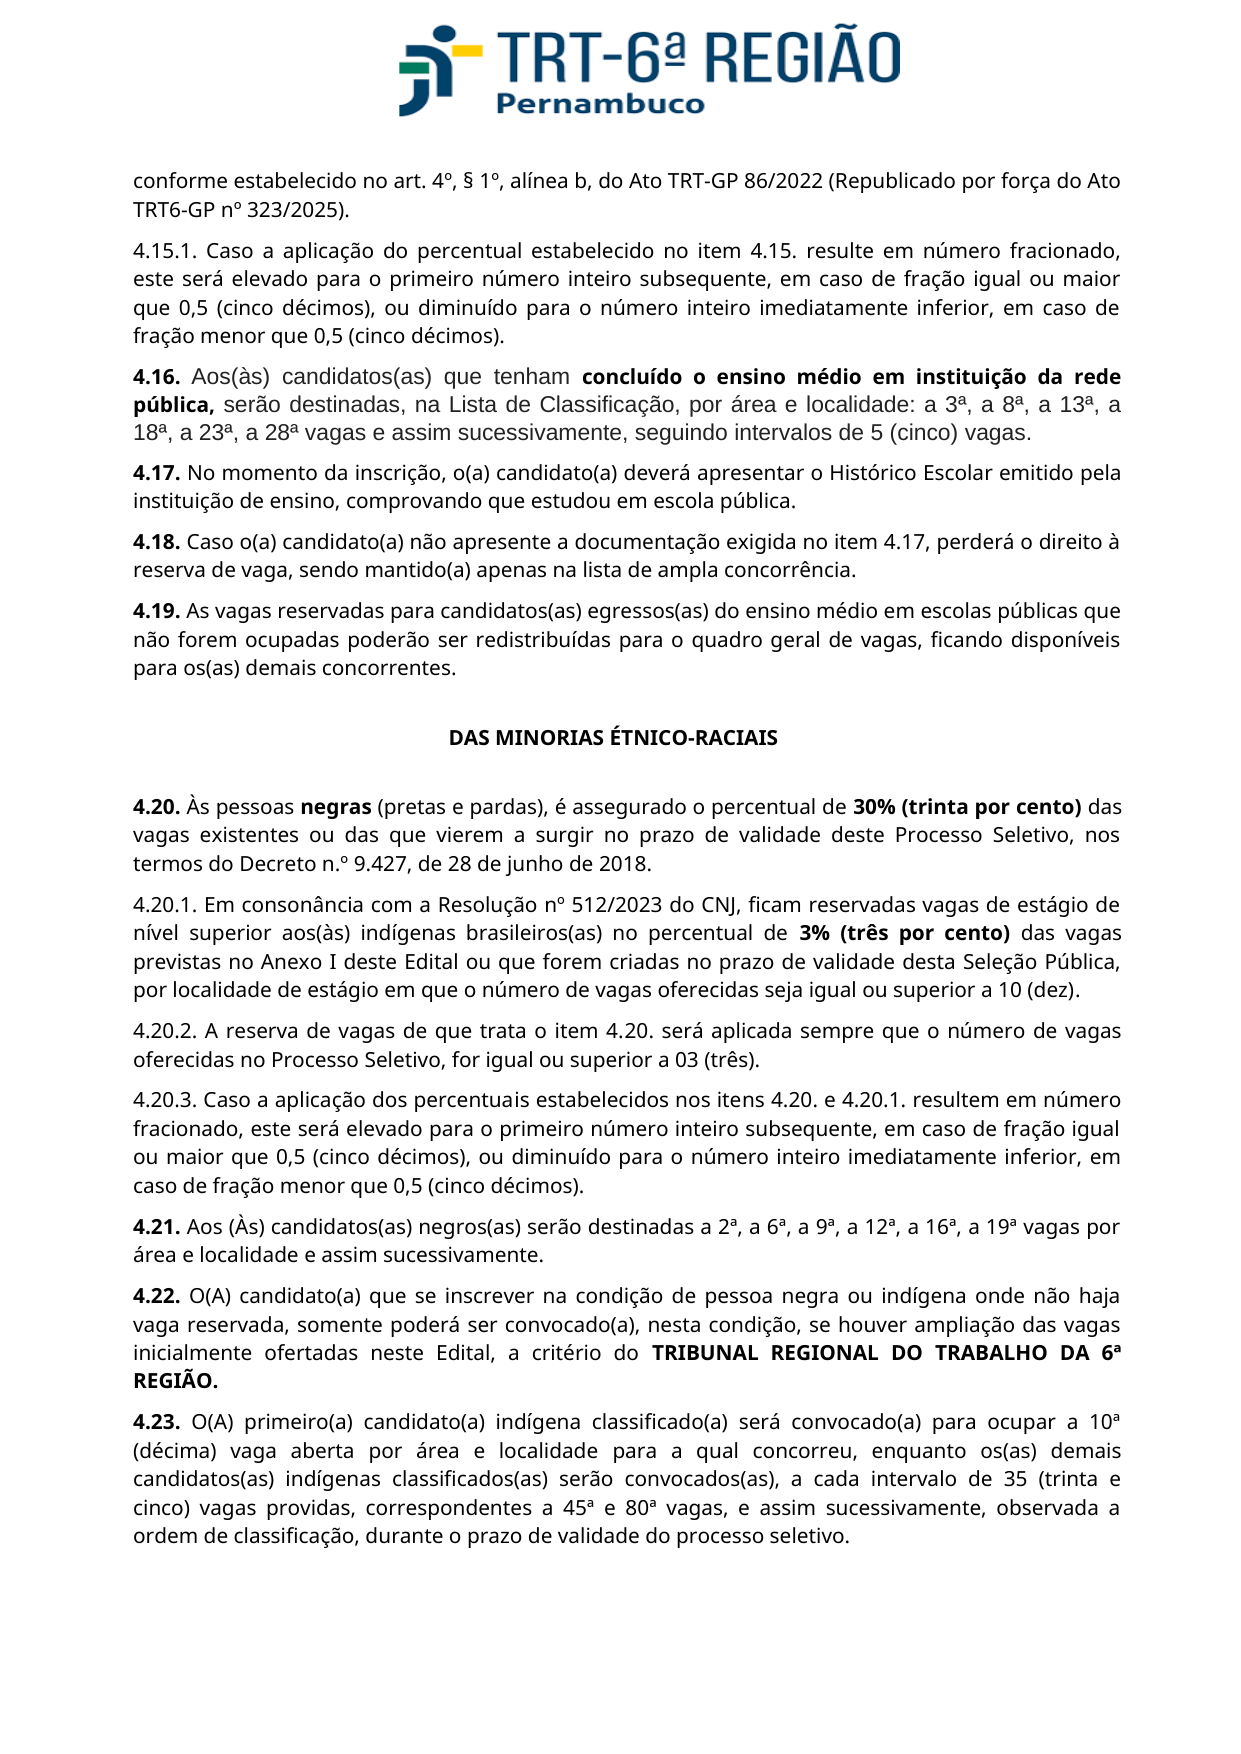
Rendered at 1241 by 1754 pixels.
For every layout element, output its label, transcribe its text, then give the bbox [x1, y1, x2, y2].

text DAS MINORIAS ÉTNICO-RACIAIS [133, 723, 1093, 751]
text 4.17. No momento da inscrição, o(a) candidato(a) deverá apresentar o Histórico Escolar emitido pela instituição de ensino, comprovando que estudou em escola pública. [133, 458, 1122, 515]
text conforme estabelecido no art. 4º, § 1º, alínea b, do Ato TRT-GP 86/2022 (Republicado por força do Ato TRT6-GP nº 323/2025). [133, 166, 1122, 223]
text 4.20. Às pessoas negras (pretas e pardas), é assegurado o percentual de 30% (trinta por cento) das vagas existentes ou das que vierem a surgir no prazo de validade deste Processo Seletivo, nos termos do Decreto n.º 9.427, de 28 de junho de 2018. [133, 792, 1122, 877]
text 4.19. As vagas reservadas para candidatos(as) egressos(as) do ensino médio em escolas públicas que não forem ocupadas poderão ser redistribuídas para o quadro geral de vagas, ficando disponíveis para os(as) demais concorrentes. [133, 597, 1122, 682]
text 4.18. Caso o(a) candidato(a) não apresente a documentação exigida no item 4.17, perderá o direito à reserva de vaga, sendo mantido(a) apenas na lista de ampla concorrência. [133, 527, 1122, 584]
text 4.20.1. Em consonância com a Resolução nº 512/2023 do CNJ, ficam reservadas vagas de estágio de nível superior aos(às) indígenas brasileiros(as) no percentual de 3% (três por cento) das vagas previstas no Anexo I deste Edital ou que forem criadas no prazo de validade desta Seleção Pública, por localidade de estágio em que o número de vagas oferecidas seja igual ou superior a 10 (dez). [133, 890, 1122, 1004]
picture [399, 0, 900, 141]
text 4.23. O(A) primeiro(a) candidato(a) indígena classificado(a) será convocado(a) para ocupar a 10ª (décima) vaga aberta por área e localidade para a qual concorreu, enquanto os(as) demais candidatos(as) indígenas classificados(as) serão convocados(as), a cada intervalo de 35 (trinta e cinco) vagas providas, correspondentes a 45ª e 80ª vagas, e assim sucessivamente, observada a ordem de classificação, durante o prazo de validade do processo seletivo. [133, 1407, 1122, 1550]
text 4.20.3. Caso a aplicação dos percentuais estabelecidos nos itens 4.20. e 4.20.1. resultem em número fracionado, este será elevado para o primeiro número inteiro subsequente, em caso de fração igual ou maior que 0,5 (cinco décimos), ou diminuído para o número inteiro imediatamente inferior, em caso de fração menor que 0,5 (cinco décimos). [133, 1086, 1122, 1199]
text 4.22. O(A) candidato(a) que se inscrever na condição de pessoa negra ou indígena onde não haja vaga reservada, somente poderá ser convocado(a), nesta condição, se houver ampliação das vagas inicialmente ofertadas neste Edital, a critério do TRIBUNAL REGIONAL DO TRABALHO DA 6ª REGIÃO. [133, 1281, 1122, 1395]
text 4.20.2. A reserva de vagas de que trata o item 4.20. será aplicada sempre que o número de vagas oferecidas no Processo Seletivo, for igual ou superior a 03 (três). [133, 1016, 1122, 1073]
text 4.21. Aos (Às) candidatos(as) negros(as) serão destinadas a 2ª, a 6ª, a 9ª, a 12ª, a 16ª, a 19ª vagas por área e localidade e assim sucessivamente. [133, 1212, 1122, 1269]
text 4.16. Aos(às) candidatos(as) que tenham concluído o ensino médio em instituição da rede pública, serão destinadas, na Lista de Classificação, por área e localidade: a 3ª, a 8ª, a 13ª, a 18ª, a 23ª, a 28ª vagas e assim sucessivamente, seguindo intervalos de 5 (cinco) vagas. [133, 362, 1122, 445]
text 4.15.1. Caso a aplicação do percentual estabelecido no item 4.15. resulte em número fracionado, este será elevado para o primeiro número inteiro subsequente, em caso de fração igual ou maior que 0,5 (cinco décimos), ou diminuído para o número inteiro imediatamente inferior, em caso de fração menor que 0,5 (cinco décimos). [133, 236, 1122, 349]
